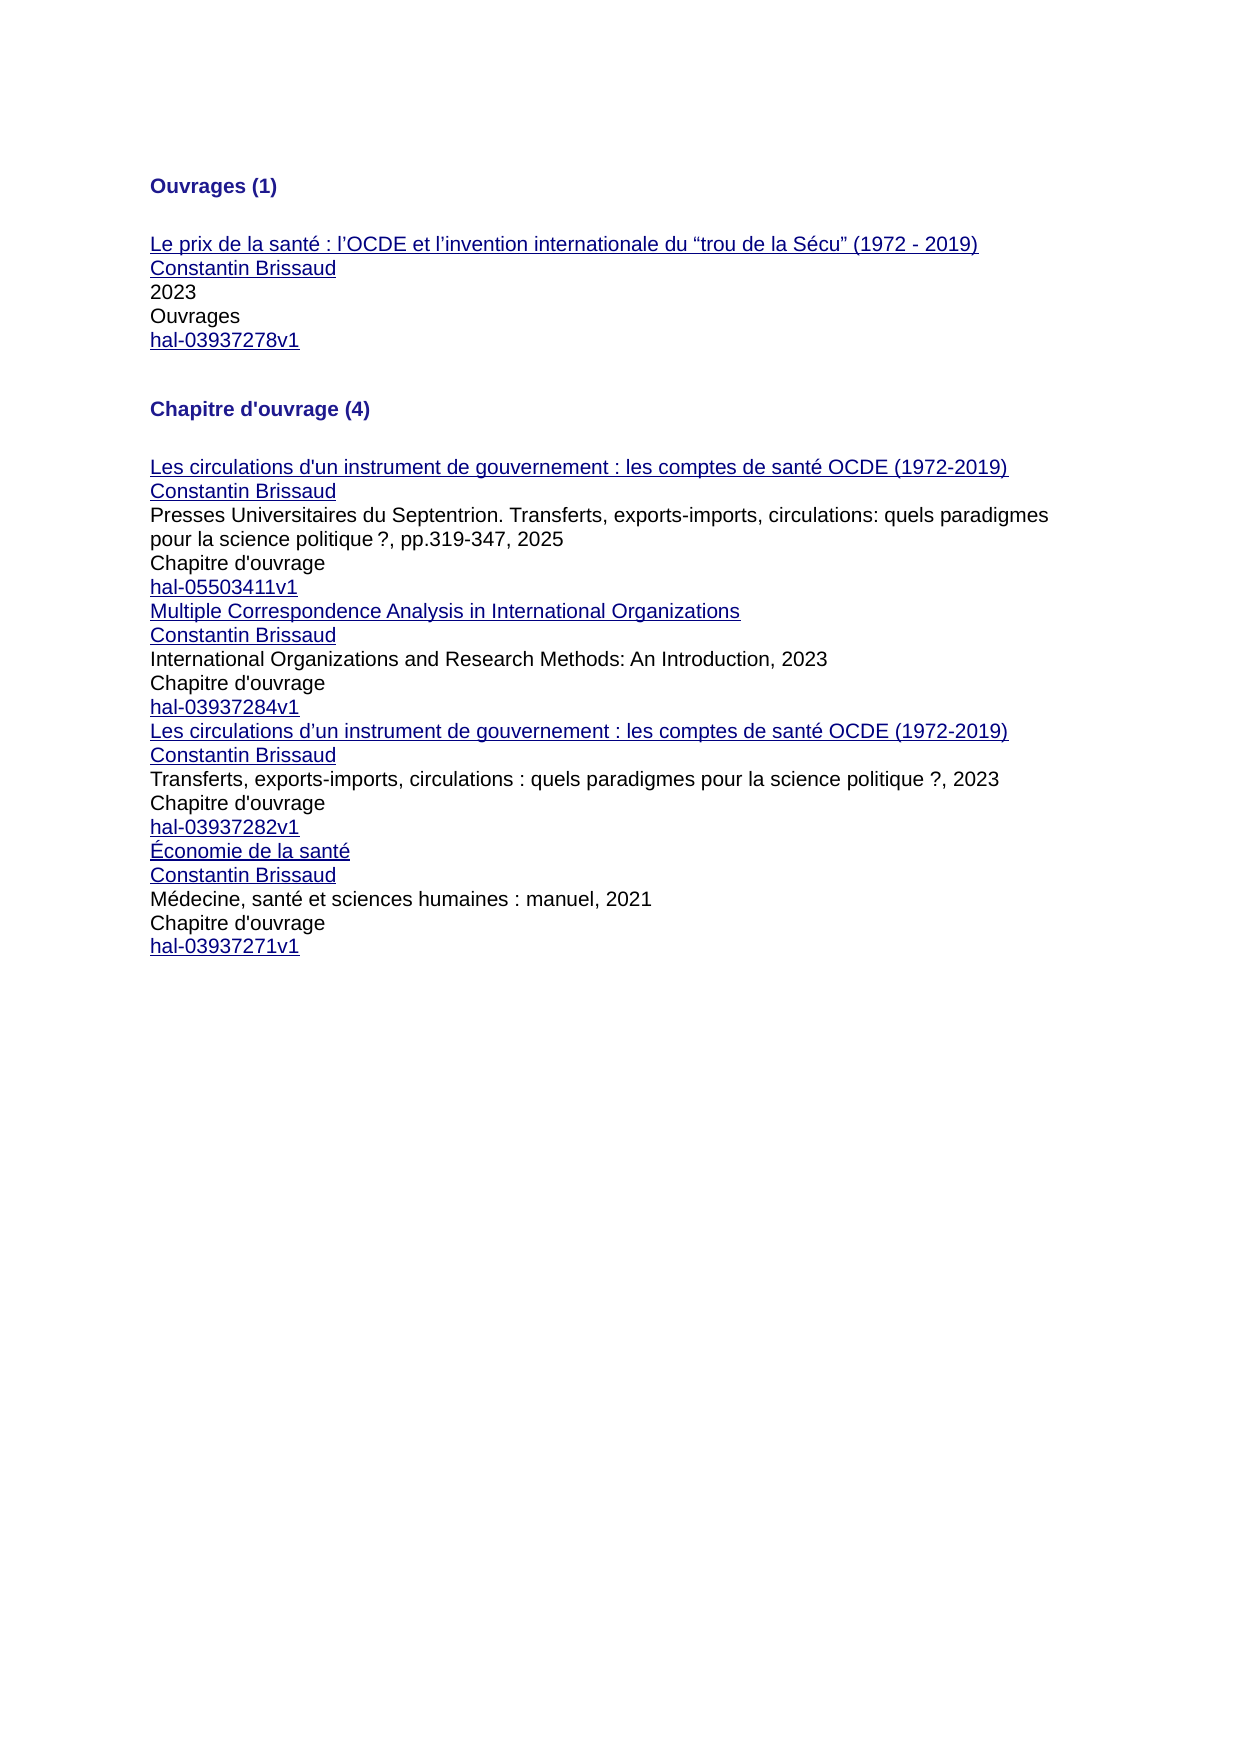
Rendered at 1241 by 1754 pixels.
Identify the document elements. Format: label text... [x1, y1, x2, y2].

table_header Le prix de la santé : l’OCDE et l’invention internationale du “trou de la Sécu” (1972 - 2019) Constantin Brissaud 2023 Ouvrages hal-03937278v1 [150, 232, 1090, 352]
table_cell Économie de la santé Constantin Brissaud Médecine, santé et sciences humaines : manuel, 2021 Chapitre d'ouvrage hal-03937271v1 [150, 839, 1090, 958]
table_cell Multiple Correspondence Analysis in International Organizations Constantin Brissaud International Organizations and Research Methods: An Introduction, 2023 Chapitre d'ouvrage hal-03937284v1 [150, 599, 1090, 719]
subtitle Ouvrages (1) [150, 174, 1090, 198]
table_cell Les circulations d’un instrument de gouvernement : les comptes de santé OCDE (1972-2019) Constantin Brissaud Transferts, exports-imports, circulations : quels paradigmes pour la science politique ?, 2023 Chapitre d'ouvrage hal-03937282v1 [150, 719, 1090, 838]
table_header Les circulations d'un instrument de gouvernement : les comptes de santé OCDE (1972-2019) Constantin Brissaud Presses Universitaires du Septentrion. Transferts, exports-imports, circulations: quels paradigmes pour la science politique ?, pp.319-347, 2025 Chapitre d'ouvrage hal-05503411v1 [150, 455, 1090, 599]
subtitle Chapitre d'ouvrage (4) [150, 397, 1090, 421]
